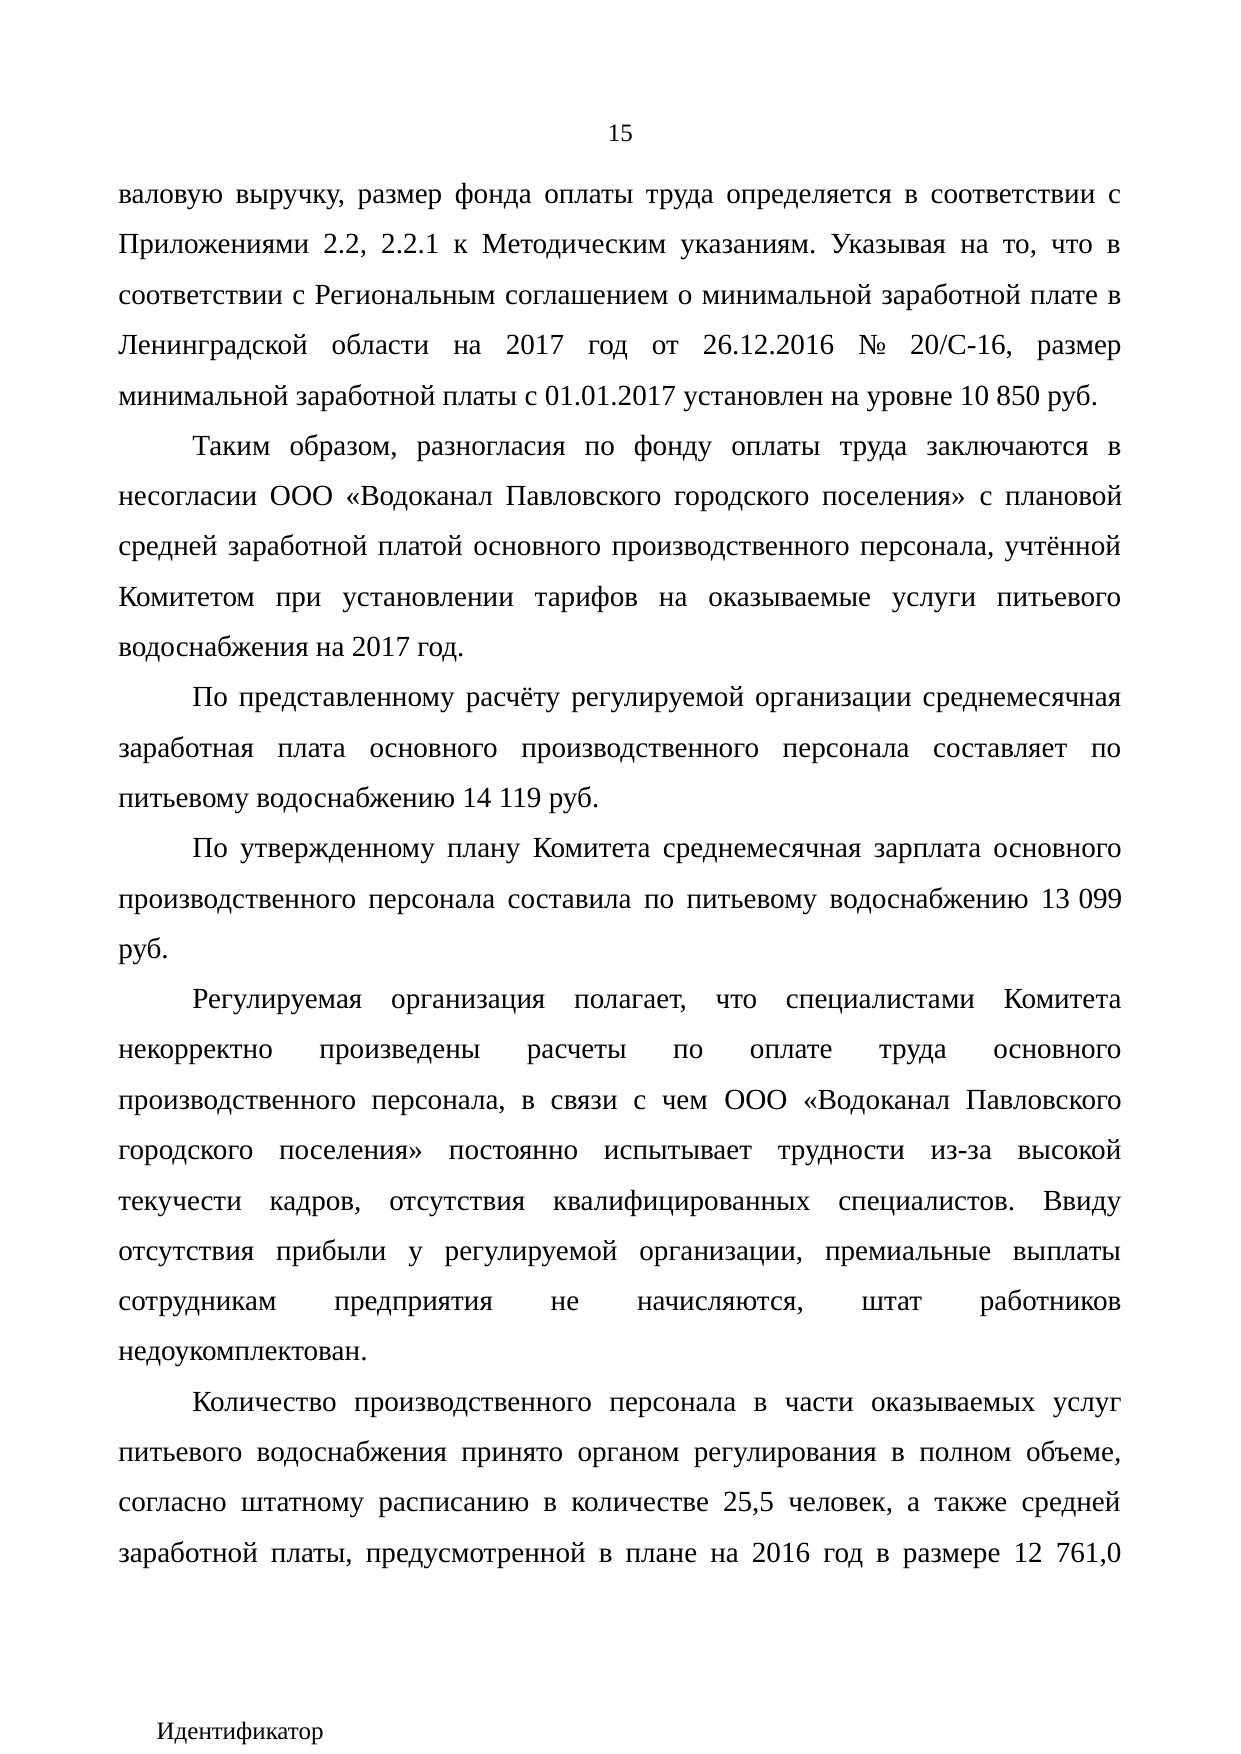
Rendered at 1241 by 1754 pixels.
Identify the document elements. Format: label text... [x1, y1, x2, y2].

text Таким образом, разногласия по фонду оплаты труда заключаются в несогласии ООО «Водоканал Павловского городского поселения» с плановой средней заработной платой основного производственного персонала, учтённой Комитетом при установлении тарифов на оказываемые услуги питьевого водоснабжения на 2017 год. [118, 428, 1122, 663]
text По утвержденному плану Комитета среднемесячная зарплата основного производственного персонала составила по питьевому водоснабжению 13 099 руб. [118, 830, 1122, 964]
text валовую выручку, размер фонда оплаты труда определяется в соответствии с Приложениями 2.2, 2.2.1 к Методическим указаниям. Указывая на то, что в соответствии с Региональным соглашением о минимальной заработной плате в Ленинградской области на 2017 год от 26.12.2016 № 20/С-16, размер минимальной заработной платы с 01.01.2017 установлен на уровне 10 850 руб. [118, 176, 1122, 411]
text Регулируемая организация полагает, что специалистами Комитета некорректно произведены расчеты по оплате труда основного производственного персонала, в связи с чем ООО «Водоканал Павловского городского поселения» постоянно испытывает трудности из-за высокой текучести кадров, отсутствия квалифицированных специалистов. Ввиду отсутствия прибыли у регулируемой организации, премиальные выплаты сотрудникам предприятия не начисляются, штат работников недоукомплектован. [118, 981, 1122, 1367]
text Количество производственного персонала в части оказываемых услуг питьевого водоснабжения принято органом регулирования в полном объеме, согласно штатному расписанию в количестве 25,5 человек, а также средней заработной платы, предусмотренной в плане на 2016 год в размере 12 761,0 [118, 1384, 1122, 1568]
text По представленному расчёту регулируемой организации среднемесячная заработная плата основного производственного персонала составляет по питьевому водоснабжению 14 119 руб. [118, 679, 1122, 814]
